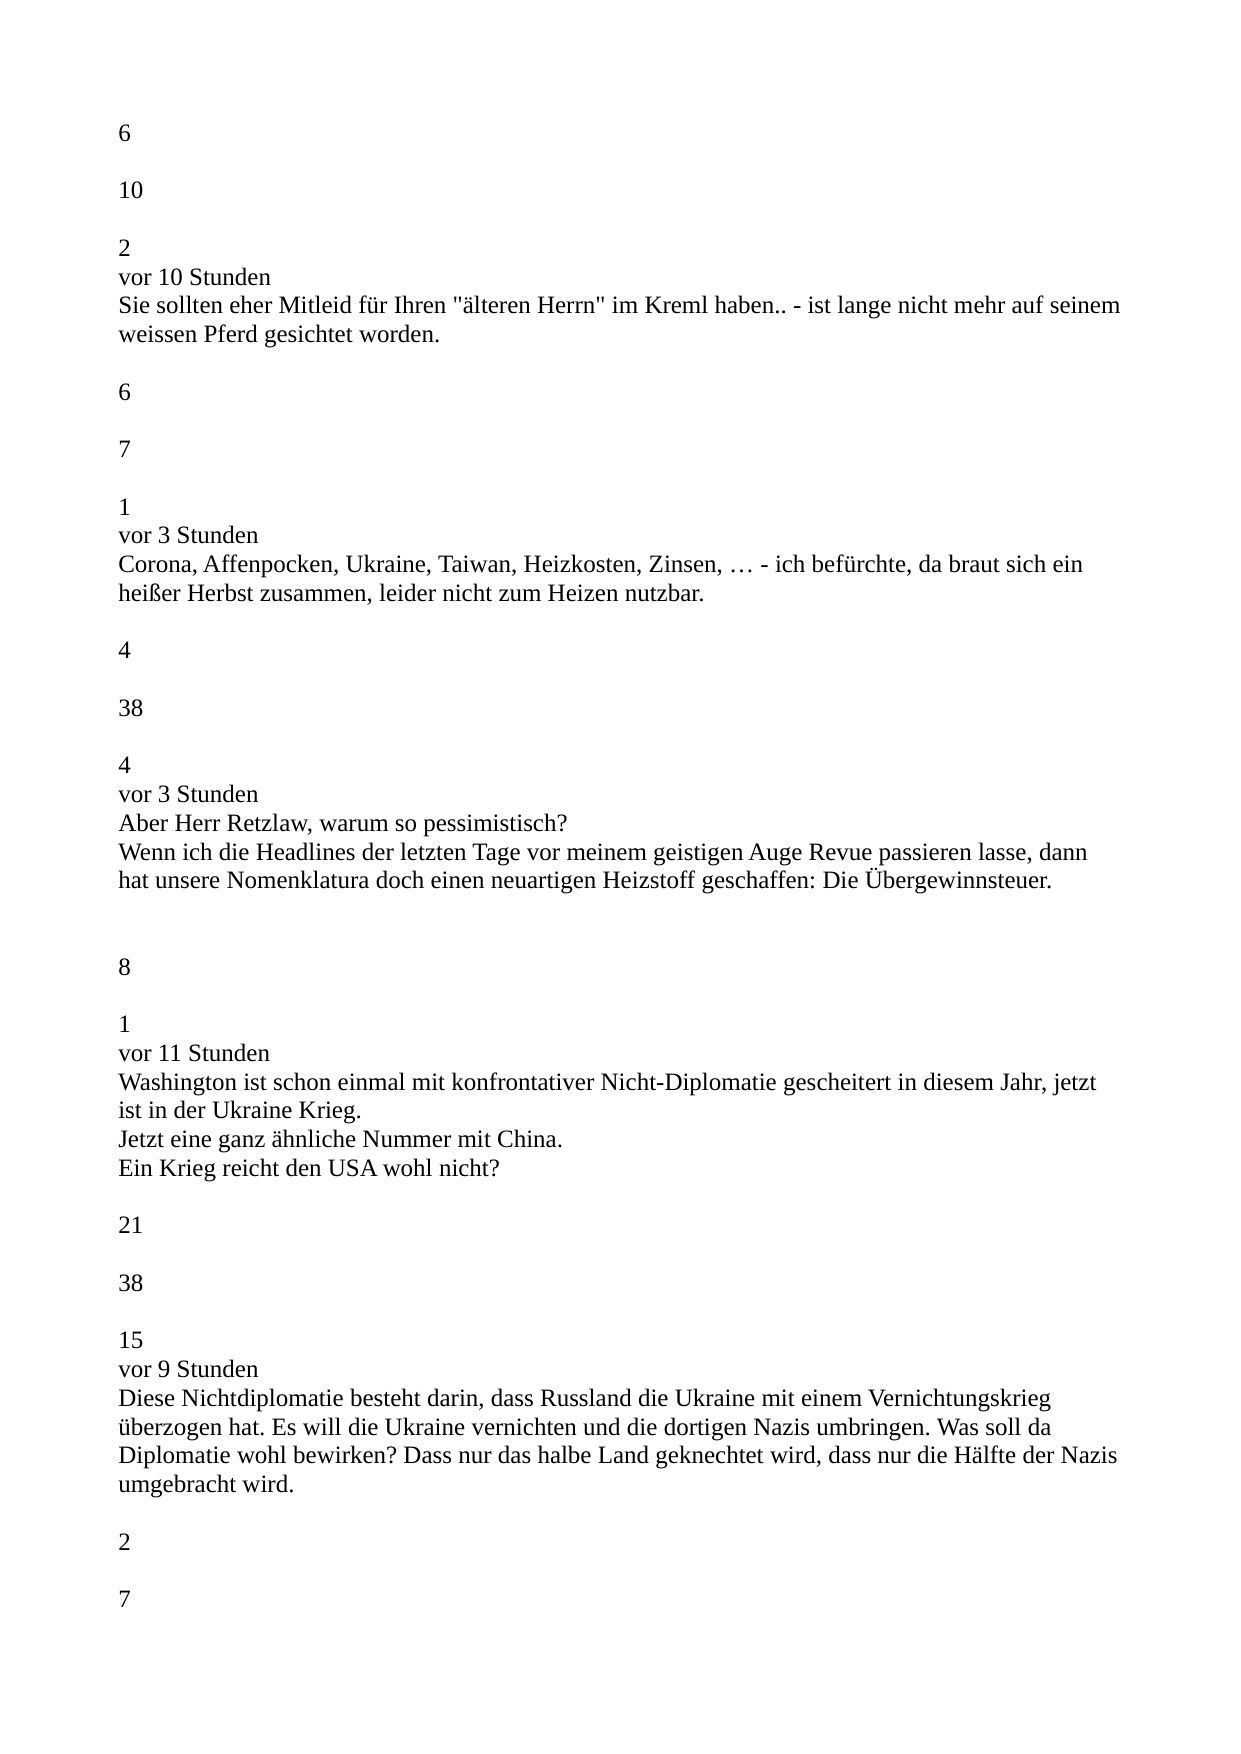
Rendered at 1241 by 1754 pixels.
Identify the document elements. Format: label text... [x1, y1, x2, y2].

text 38 [118, 693, 1122, 722]
text Jetzt eine ganz ähnliche Nummer mit China. [118, 1124, 1122, 1153]
text 8 [118, 952, 1122, 981]
text 7 [118, 1584, 1122, 1613]
text 21 [118, 1211, 1122, 1239]
text vor 10 Stunden [118, 262, 1122, 291]
text Washington ist schon einmal mit konfrontativer Nicht-Diplomatie gescheitert in diesem Jahr, jetzt ist in der Ukraine Krieg. [118, 1067, 1122, 1124]
text Wenn ich die Headlines der letzten Tage vor meinem geistigen Auge Revue passieren lasse, dann hat unsere Nomenklatura doch einen neuartigen Heizstoff geschaffen: Die Übergewinnsteuer. [118, 837, 1122, 894]
text 4 [118, 636, 1122, 664]
text 1 [118, 1009, 1122, 1038]
text vor 9 Stunden [118, 1354, 1122, 1383]
text vor 3 Stunden [118, 779, 1122, 808]
text Diese Nichtdiplomatie besteht darin, dass Russland die Ukraine mit einem Vernichtungskrieg überzogen hat. Es will die Ukraine vernichten und die dortigen Nazis umbringen. Was soll da Diplomatie wohl bewirken? Dass nur das halbe Land geknechtet wird, dass nur die Hälfte der Nazis umgebracht wird. [118, 1383, 1122, 1498]
text Corona, Affenpocken, Ukraine, Taiwan, Heizkosten, Zinsen, … - ich befürchte, da braut sich ein heißer Herbst zusammen, leider nicht zum Heizen nutzbar. [118, 549, 1122, 607]
text 15 [118, 1326, 1122, 1354]
text 6 [118, 118, 1122, 147]
text 4 [118, 751, 1122, 779]
text 7 [118, 434, 1122, 463]
text vor 11 Stunden [118, 1038, 1122, 1067]
text 2 [118, 233, 1122, 262]
text Sie sollten eher Mitleid für Ihren "älteren Herrn" im Kreml haben.. - ist lange nicht mehr auf seinem weissen Pferd gesichtet worden. [118, 291, 1122, 348]
text Aber Herr Retzlaw, warum so pessimistisch? [118, 808, 1122, 837]
text vor 3 Stunden [118, 521, 1122, 549]
text 6 [118, 377, 1122, 406]
text 1 [118, 492, 1122, 521]
text 2 [118, 1527, 1122, 1556]
text Ein Krieg reicht den USA wohl nicht? [118, 1153, 1122, 1182]
text 10 [118, 176, 1122, 204]
text 38 [118, 1268, 1122, 1297]
